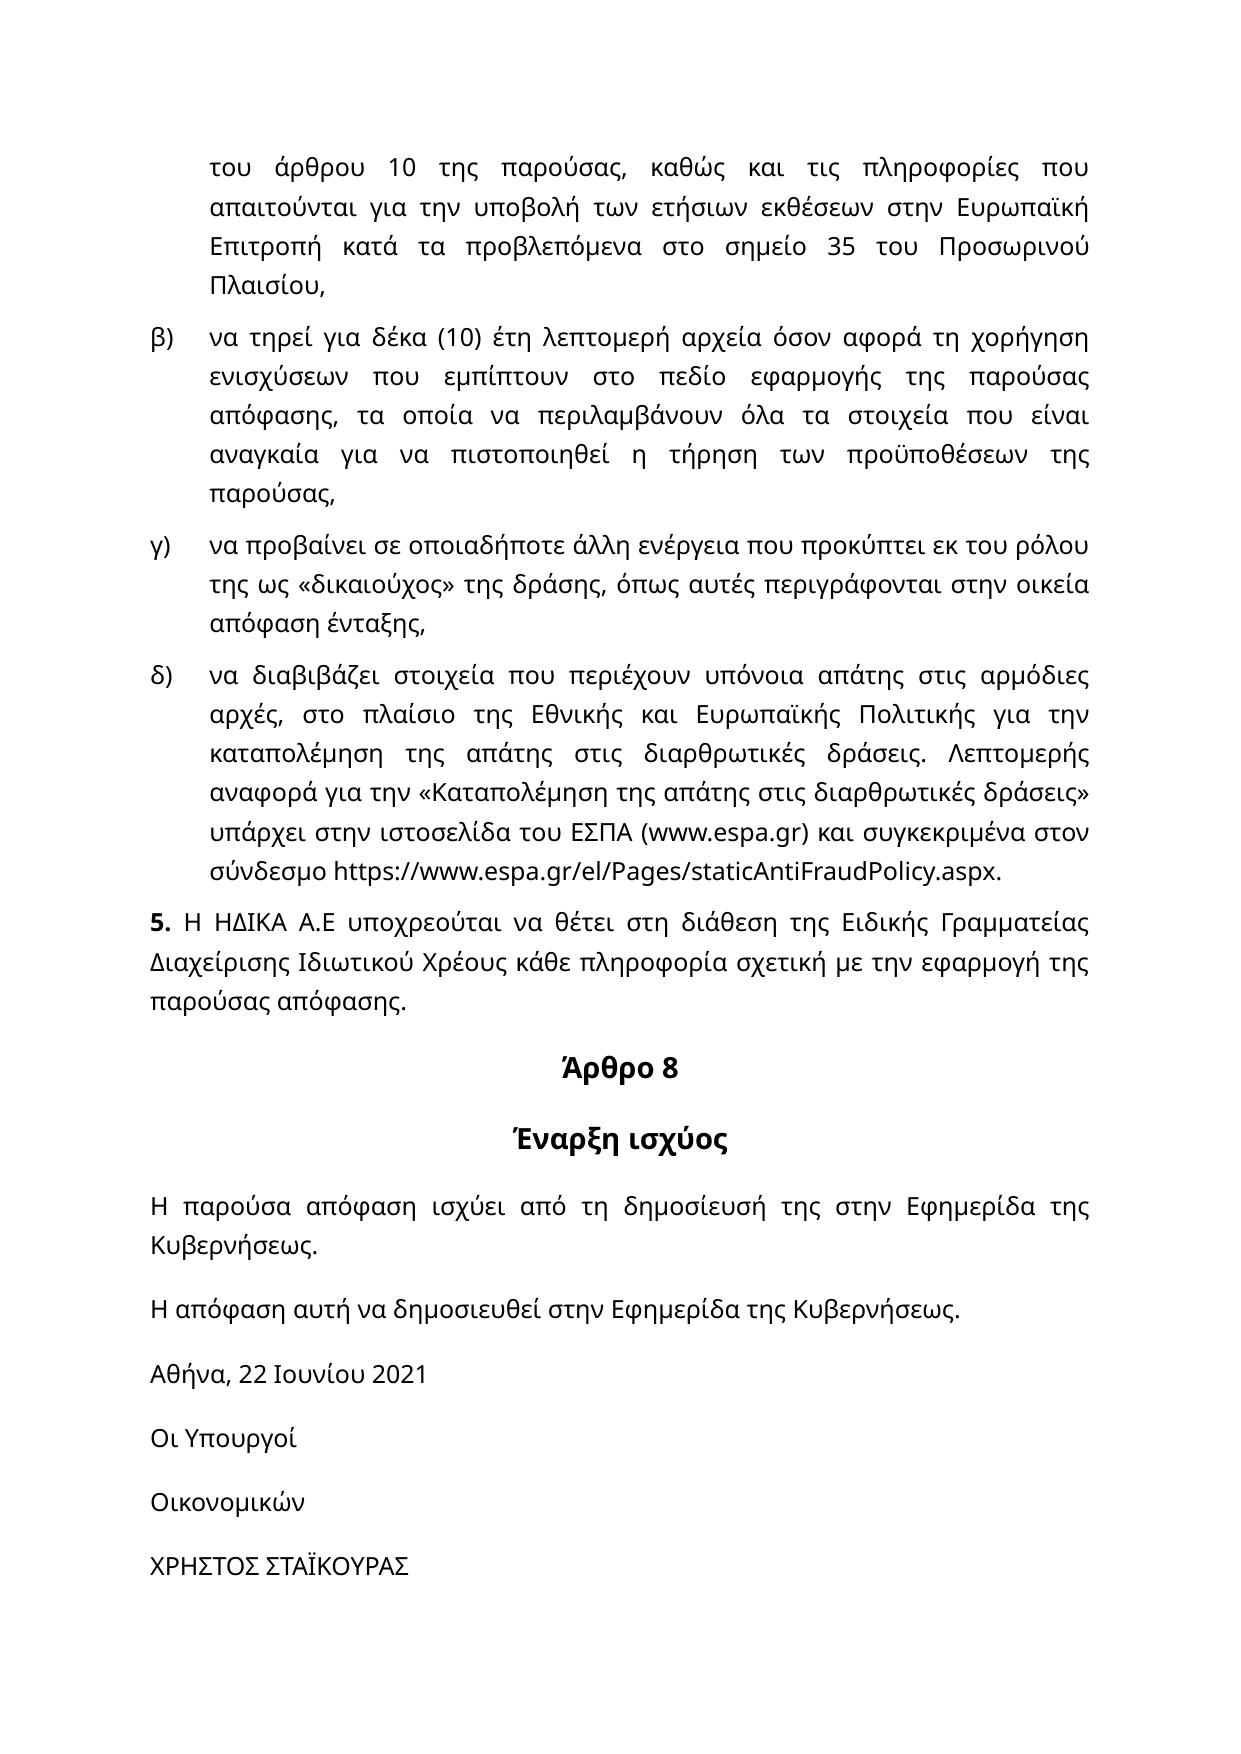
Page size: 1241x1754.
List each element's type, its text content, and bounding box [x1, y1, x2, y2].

text Οι Υπουργοί [150, 1420, 1090, 1454]
list του άρθρου 10 της παρούσας, καθώς και τις πληροφορίες που απαιτούνται για την υποβολή των ετήσιων εκθέσεων στην Ευρωπαϊκή Επιτροπή κατά τα προβλεπόμενα στο σημείο 35 του Προσωρινού Πλαισίου, [150, 150, 1090, 302]
subtitle Άρθρο 8 [150, 1047, 1090, 1087]
text ΧΡΗΣΤΟΣ ΣΤΑΪΚΟΥΡΑΣ [150, 1549, 1090, 1583]
text Η παρούσα απόφαση ισχύει από τη δημοσίευσή της στην Εφημερίδα της Κυβερνήσεως. [150, 1189, 1090, 1262]
text Οικονομικών [150, 1484, 1090, 1519]
list δ) να διαβιβάζει στοιχεία που περιέχουν υπόνοια απάτης στις αρμόδιες αρχές, στο πλαίσιο της Εθνικής και Ευρωπαϊκής Πολιτικής για την καταπολέμηση της απάτης στις διαρθρωτικές δράσεις. Λεπτομερής αναφορά για την «Καταπολέμηση της απάτης στις διαρθρωτικές δράσεις» υπάρχει στην ιστοσελίδα του ΕΣΠΑ (www.espa.gr) και συγκεκριμένα στον σύνδεσμο https://www.espa.gr/el/Pages/staticAntiFraudPolicy.aspx. [150, 657, 1090, 887]
subtitle Έναρξη ισχύος [150, 1118, 1090, 1158]
text Αθήνα, 22 Ιουνίου 2021 [150, 1356, 1090, 1390]
text Η απόφαση αυτή να δημοσιευθεί στην Εφημερίδα της Κυβερνήσεως. [150, 1292, 1090, 1326]
text 5. Η ΗΔΙΚΑ Α.Ε υποχρεούται να θέτει στη διάθεση της Ειδικής Γραμματείας Διαχείρισης Ιδιωτικού Χρέους κάθε πληροφορία σχετική με την εφαρμογή της παρούσας απόφασης. [150, 905, 1090, 1017]
list γ) να προβαίνει σε οποιαδήποτε άλλη ενέργεια που προκύπτει εκ του ρόλου της ως «δικαιούχος» της δράσης, όπως αυτές περιγράφονται στην οικεία απόφαση ένταξης, [150, 527, 1090, 640]
list β) να τηρεί για δέκα (10) έτη λεπτομερή αρχεία όσον αφορά τη χορήγηση ενισχύσεων που εμπίπτουν στο πεδίο εφαρμογής της παρούσας απόφασης, τα οποία να περιλαμβάνουν όλα τα στοιχεία που είναι αναγκαία για να πιστοποιηθεί η τήρηση των προϋποθέσεων της παρούσας, [150, 319, 1090, 510]
